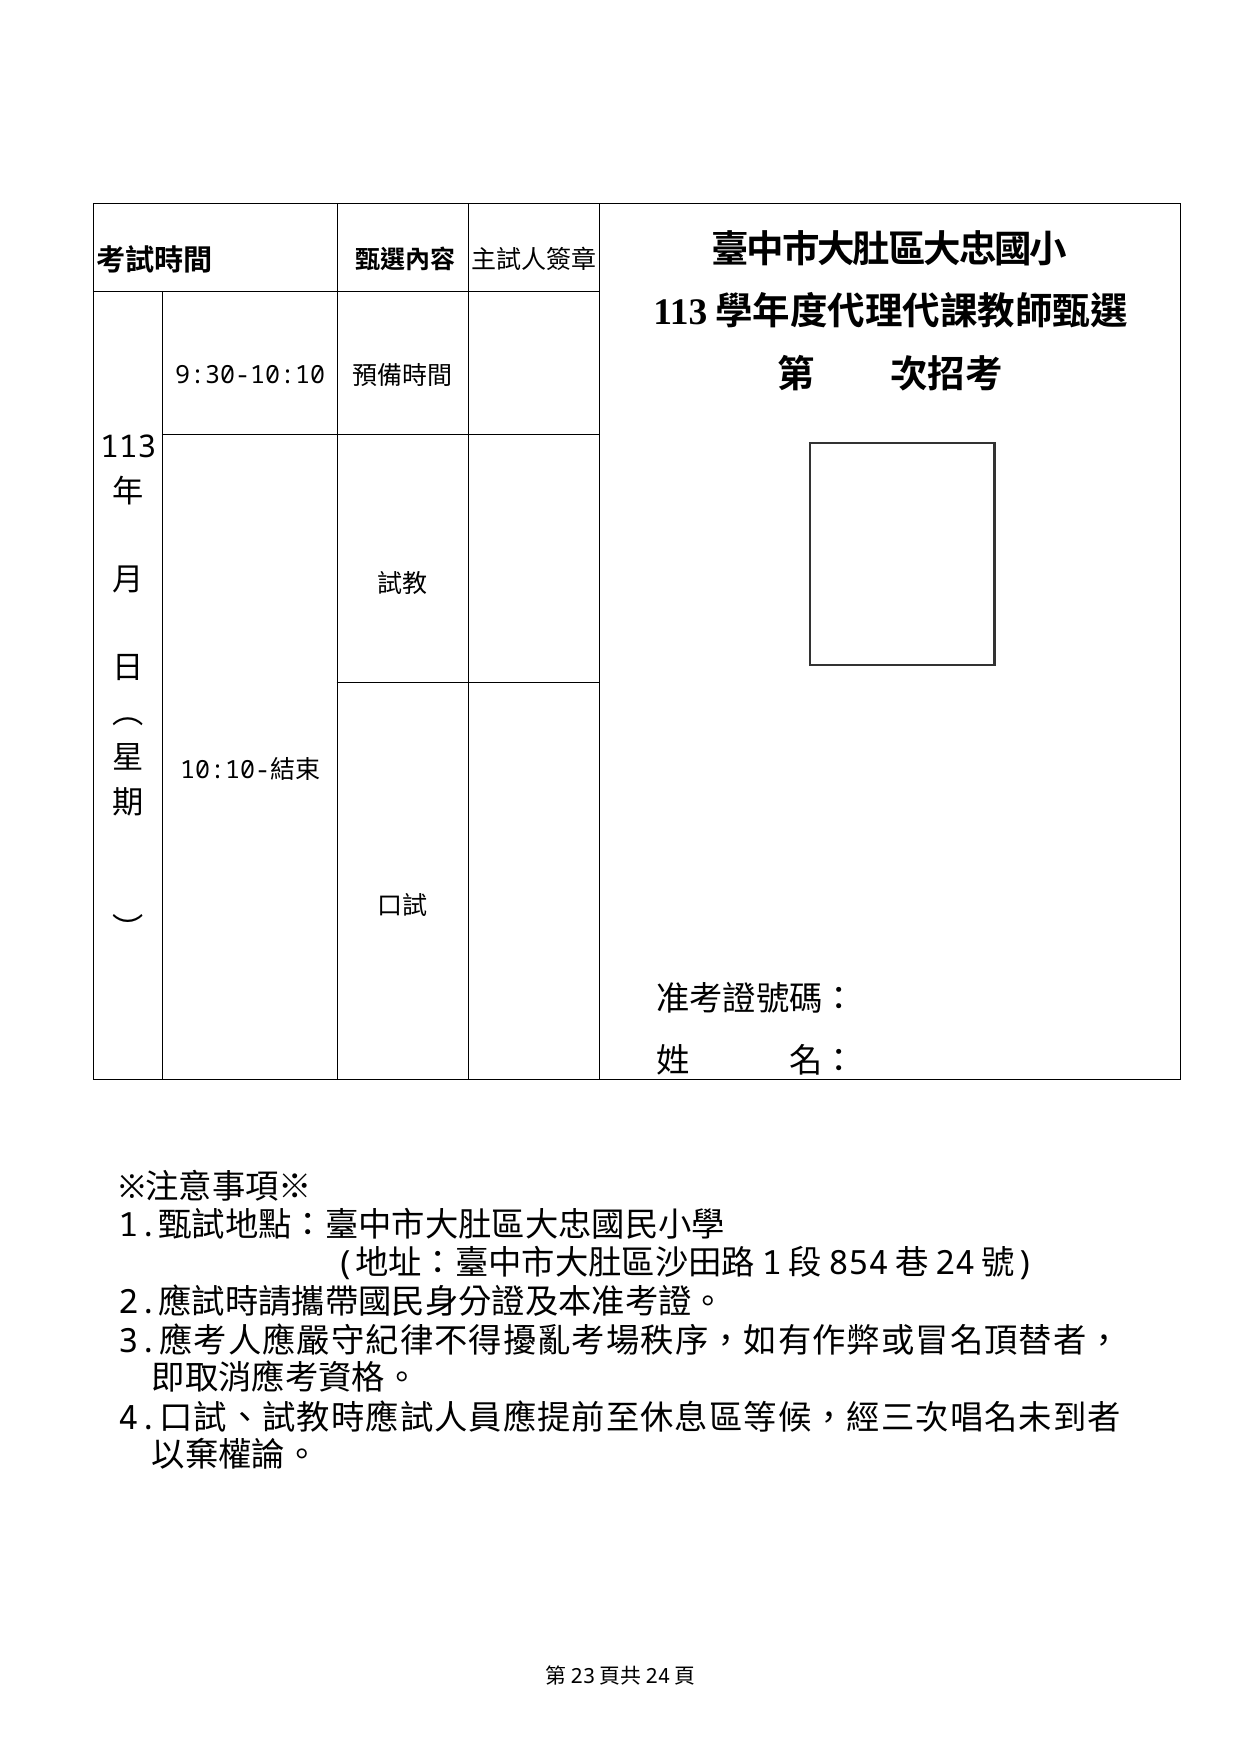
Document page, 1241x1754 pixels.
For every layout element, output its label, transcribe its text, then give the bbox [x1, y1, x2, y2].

text 2.應試時請攜帶國民身分證及本准考證。 [118, 1283, 1122, 1321]
text 4.口試、試教時應試人員應提前至休息區等候，經三次唱名未到者以棄權論。 [118, 1399, 1122, 1476]
table_header [811, 444, 993, 664]
text ※注意事項※ [118, 1143, 1122, 1205]
table_cell 試教 [338, 435, 468, 682]
table_cell 預備時間 [338, 292, 468, 434]
table_cell [469, 292, 599, 434]
table_cell [469, 435, 599, 682]
table_cell 113 年 月 日 ︵ 星 期 ︶ [94, 292, 162, 1079]
table_header 主試人簽章 [469, 204, 599, 291]
table_header 考試時間 [94, 204, 337, 291]
table_cell 口試 [338, 683, 468, 1079]
table_cell 10:10-結束 [163, 435, 337, 1079]
text (地址：臺中市大肚區沙田路1段854巷24號) [335, 1244, 1122, 1283]
table_header 甄選內容 [338, 204, 468, 291]
text 1.甄試地點：臺中市大肚區大忠國民小學 [118, 1205, 1122, 1244]
table_cell 9:30-10:10 [163, 292, 337, 434]
table_header 臺中巿大肚區大忠國小 113學年度代理代課教師甄選 第 次招考 准考證號碼： 姓 名： [600, 204, 1180, 1079]
table_cell [469, 683, 599, 1079]
text 3.應考人應嚴守紀律不得擾亂考場秩序，如有作弊或冒名頂替者，即取消應考資格。 [118, 1321, 1122, 1399]
